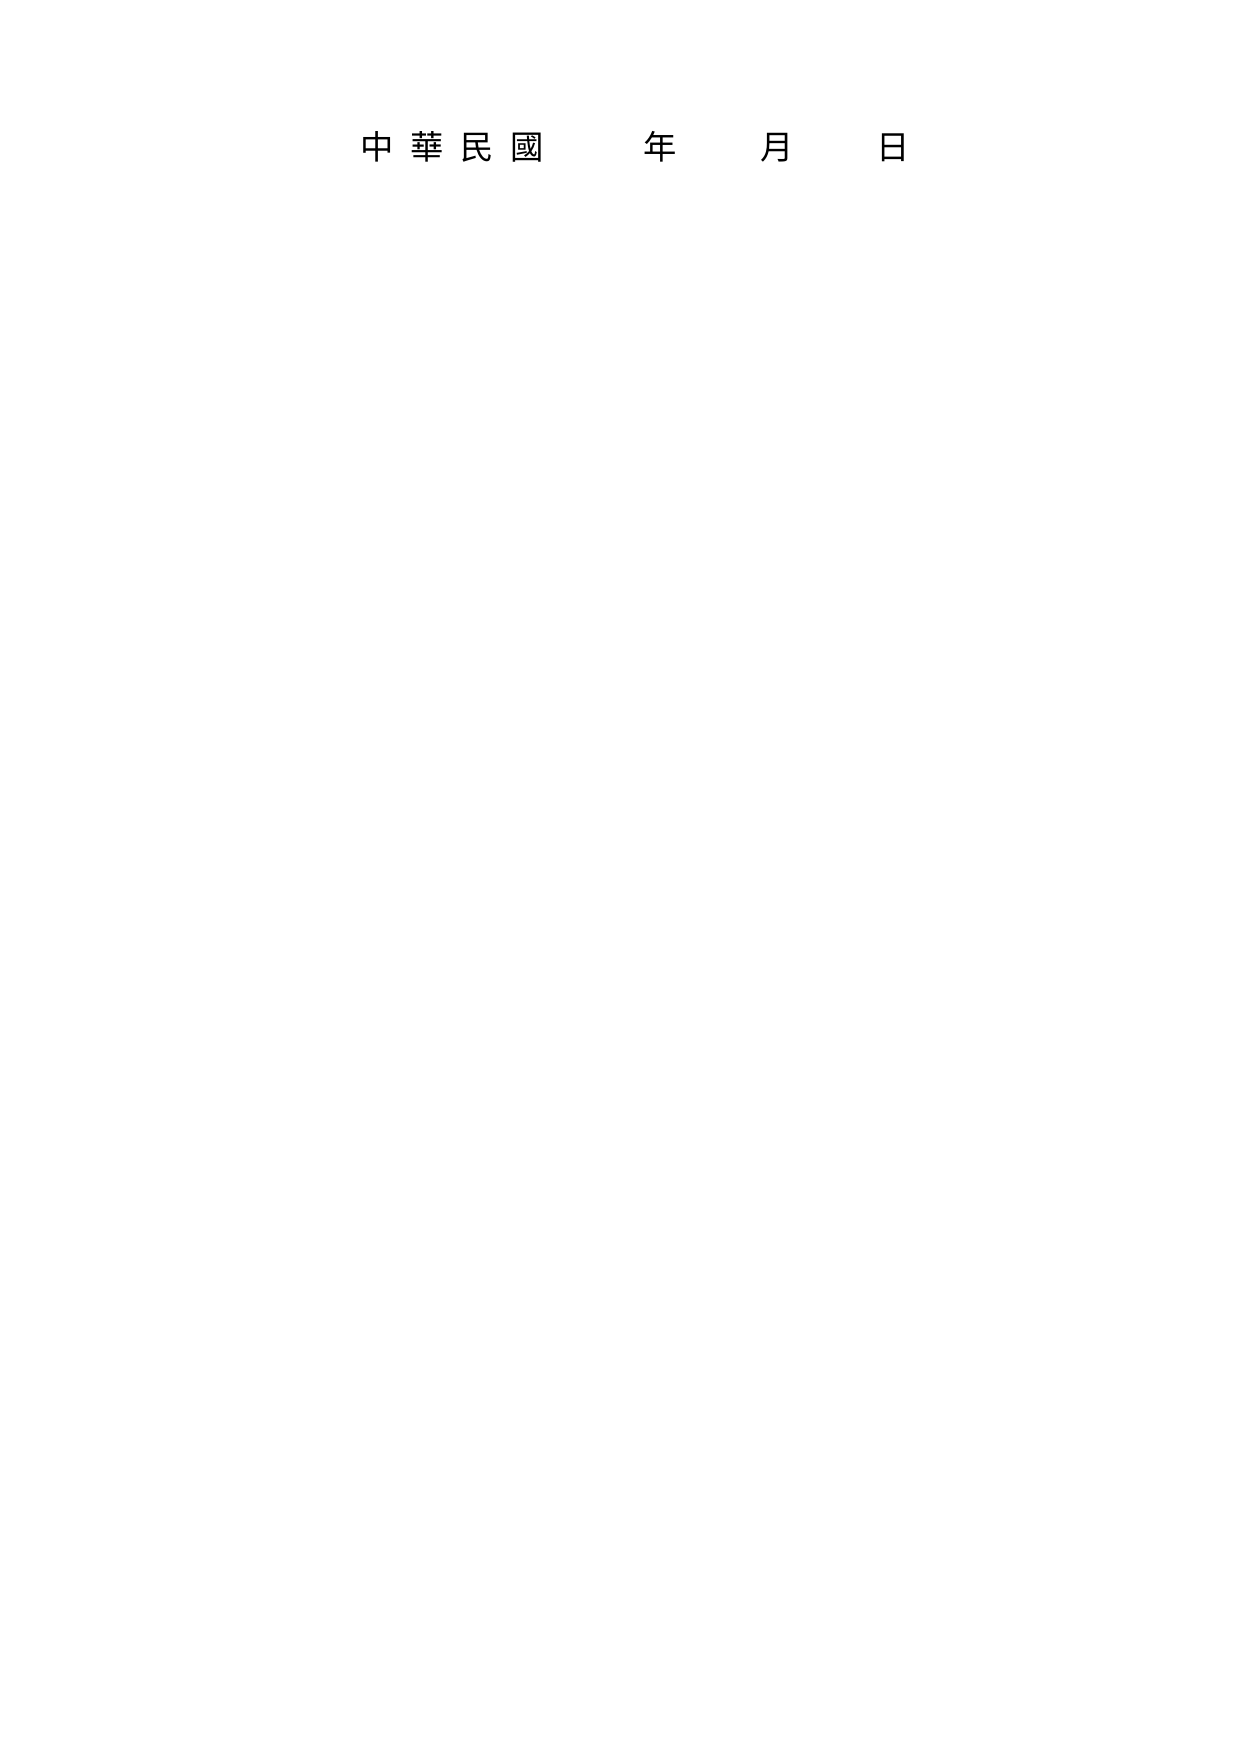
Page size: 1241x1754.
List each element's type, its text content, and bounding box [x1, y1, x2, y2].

text 中 華 民 國 年 月 日 [89, 103, 1181, 166]
